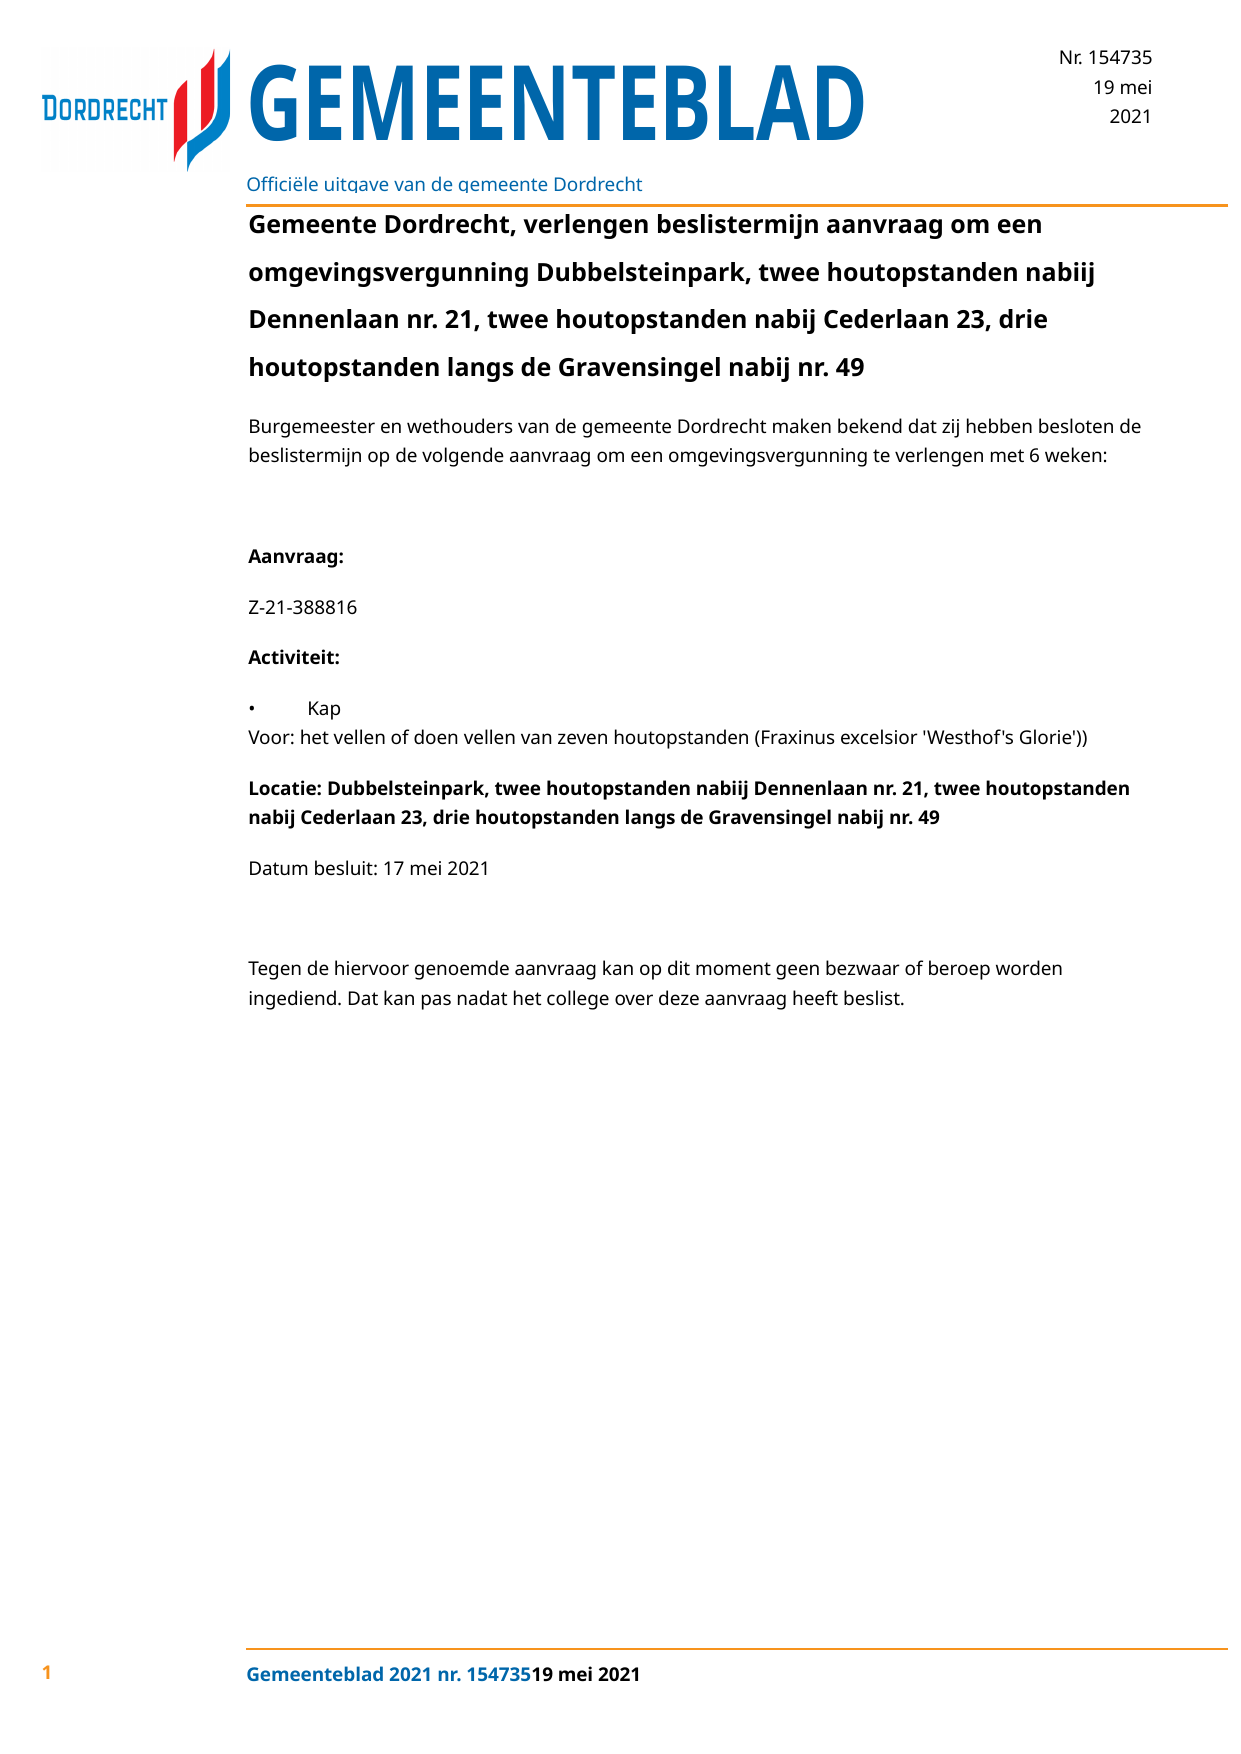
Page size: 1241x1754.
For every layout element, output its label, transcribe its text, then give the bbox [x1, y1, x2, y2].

text Aanvraag: [248, 543, 1152, 569]
text Gemeente Dordrecht, verlengen beslistermijn aanvraag om een omgevingsvergunning Dubbelsteinpark, twee houtopstanden nabiij Dennenlaan nr. 21, twee houtopstanden nabij Cederlaan 23, drie houtopstanden langs de Gravensingel nabij nr. 49 [248, 207, 1152, 384]
text Burgemeester en wethouders van de gemeente Dordrecht maken bekend dat zij hebben besloten de beslistermijn op de volgende aanvraag om een omgevingsvergunning te verlengen met 6 weken: [248, 413, 1152, 468]
text Datum besluit: 17 mei 2021 [248, 855, 1152, 881]
picture [41, 47, 231, 172]
text Voor: het vellen of doen vellen van zeven houtopstanden (Fraxinus excelsior 'Westhof's Glorie')) [248, 724, 1152, 750]
text Tegen de hiervoor genoemde aanvraag kan op dit moment geen bezwaar of beroep worden ingediend. Dat kan pas nadat het college over deze aanvraag heeft beslist. [248, 956, 1152, 1011]
text Activiteit: [248, 644, 1152, 670]
list Kap [248, 695, 1152, 721]
text Z-21-388816 [248, 594, 1152, 620]
text Locatie: Dubbelsteinpark, twee houtopstanden nabiij Dennenlaan nr. 21, twee houtopstanden nabij Cederlaan 23, drie houtopstanden langs de Gravensingel nabij nr. 49 [248, 775, 1152, 830]
